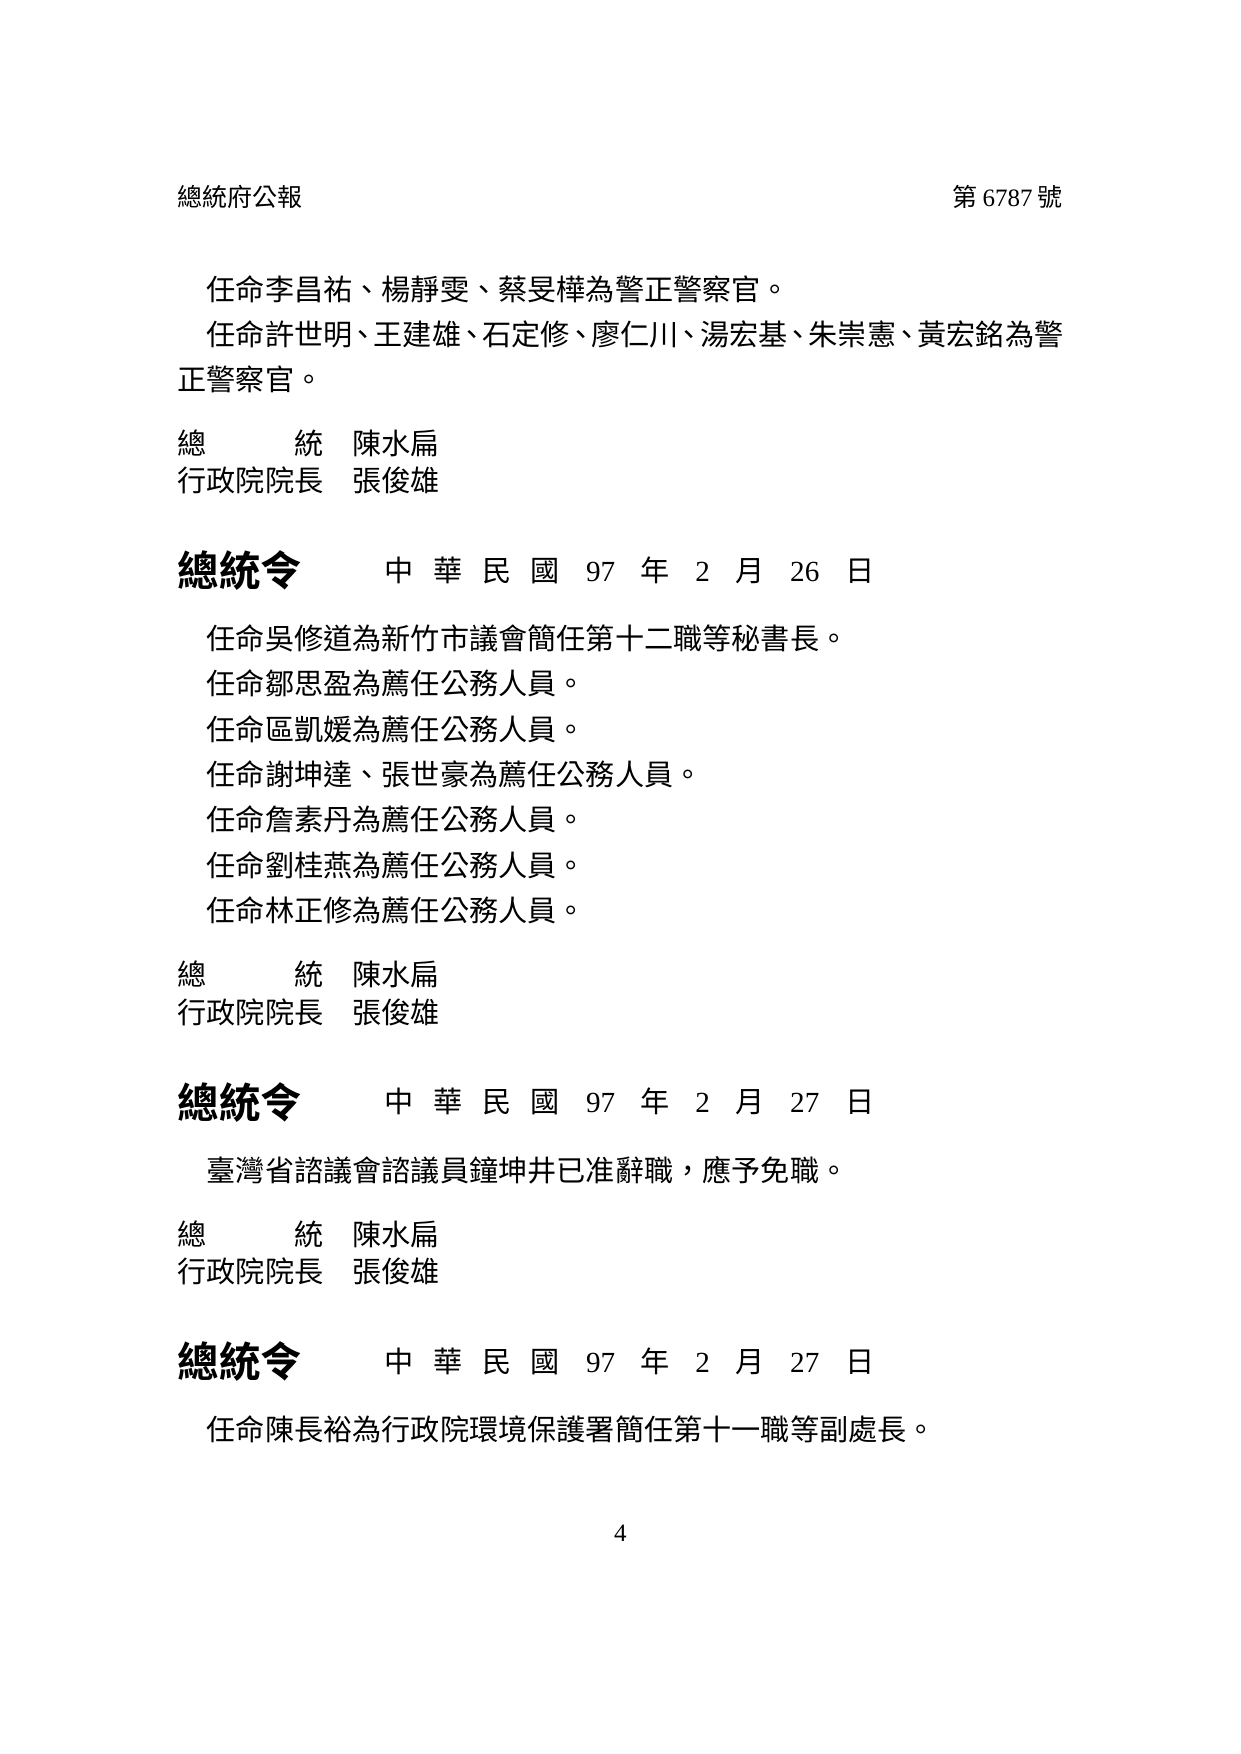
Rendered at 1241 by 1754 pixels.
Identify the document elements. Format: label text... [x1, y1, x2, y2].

text 任命許世明、王建雄、石定修、廖仁川、湯宏基、朱崇憲、黃宏銘為警正警察官。 [177, 309, 1063, 399]
text 任命林正修為薦任公務人員。 [177, 885, 1063, 931]
text 任命詹素丹為薦任公務人員。 [177, 794, 1063, 840]
table_header 總統令 [174, 1056, 381, 1144]
text 任命李昌祐、楊靜雯、蔡旻樺為警正警察官。 [177, 266, 1063, 309]
text 總 統 陳水扁 [177, 1215, 1063, 1253]
text 總 統 陳水扁 [177, 956, 1063, 993]
text 任命謝坤達、張世豪為薦任公務人員。 [177, 749, 1063, 794]
table_header 中華民國97年2月27日 [381, 1315, 877, 1404]
text 行政院院長 張俊雄 [177, 993, 1063, 1031]
table_header 中華民國97年2月26日 [381, 524, 877, 613]
text 行政院院長 張俊雄 [177, 462, 1063, 499]
text 任命區凱媛為薦任公務人員。 [177, 704, 1063, 749]
text 任命陳長裕為行政院環境保護署簡任第十一職等副處長。 [177, 1404, 1063, 1450]
table_header 總統令 [174, 1315, 381, 1404]
text 任命劉桂燕為薦任公務人員。 [177, 840, 1063, 885]
table_header 中華民國97年2月27日 [381, 1056, 877, 1144]
table_header 總統令 [174, 524, 381, 613]
text 總 統 陳水扁 [177, 424, 1063, 462]
text 行政院院長 張俊雄 [177, 1253, 1063, 1290]
text 任命鄒思盈為薦任公務人員。 [177, 658, 1063, 704]
text 臺灣省諮議會諮議員鐘坤井已准辭職，應予免職。 [177, 1144, 1063, 1190]
text 任命吳修道為新竹市議會簡任第十二職等秘書長。 [177, 613, 1063, 658]
